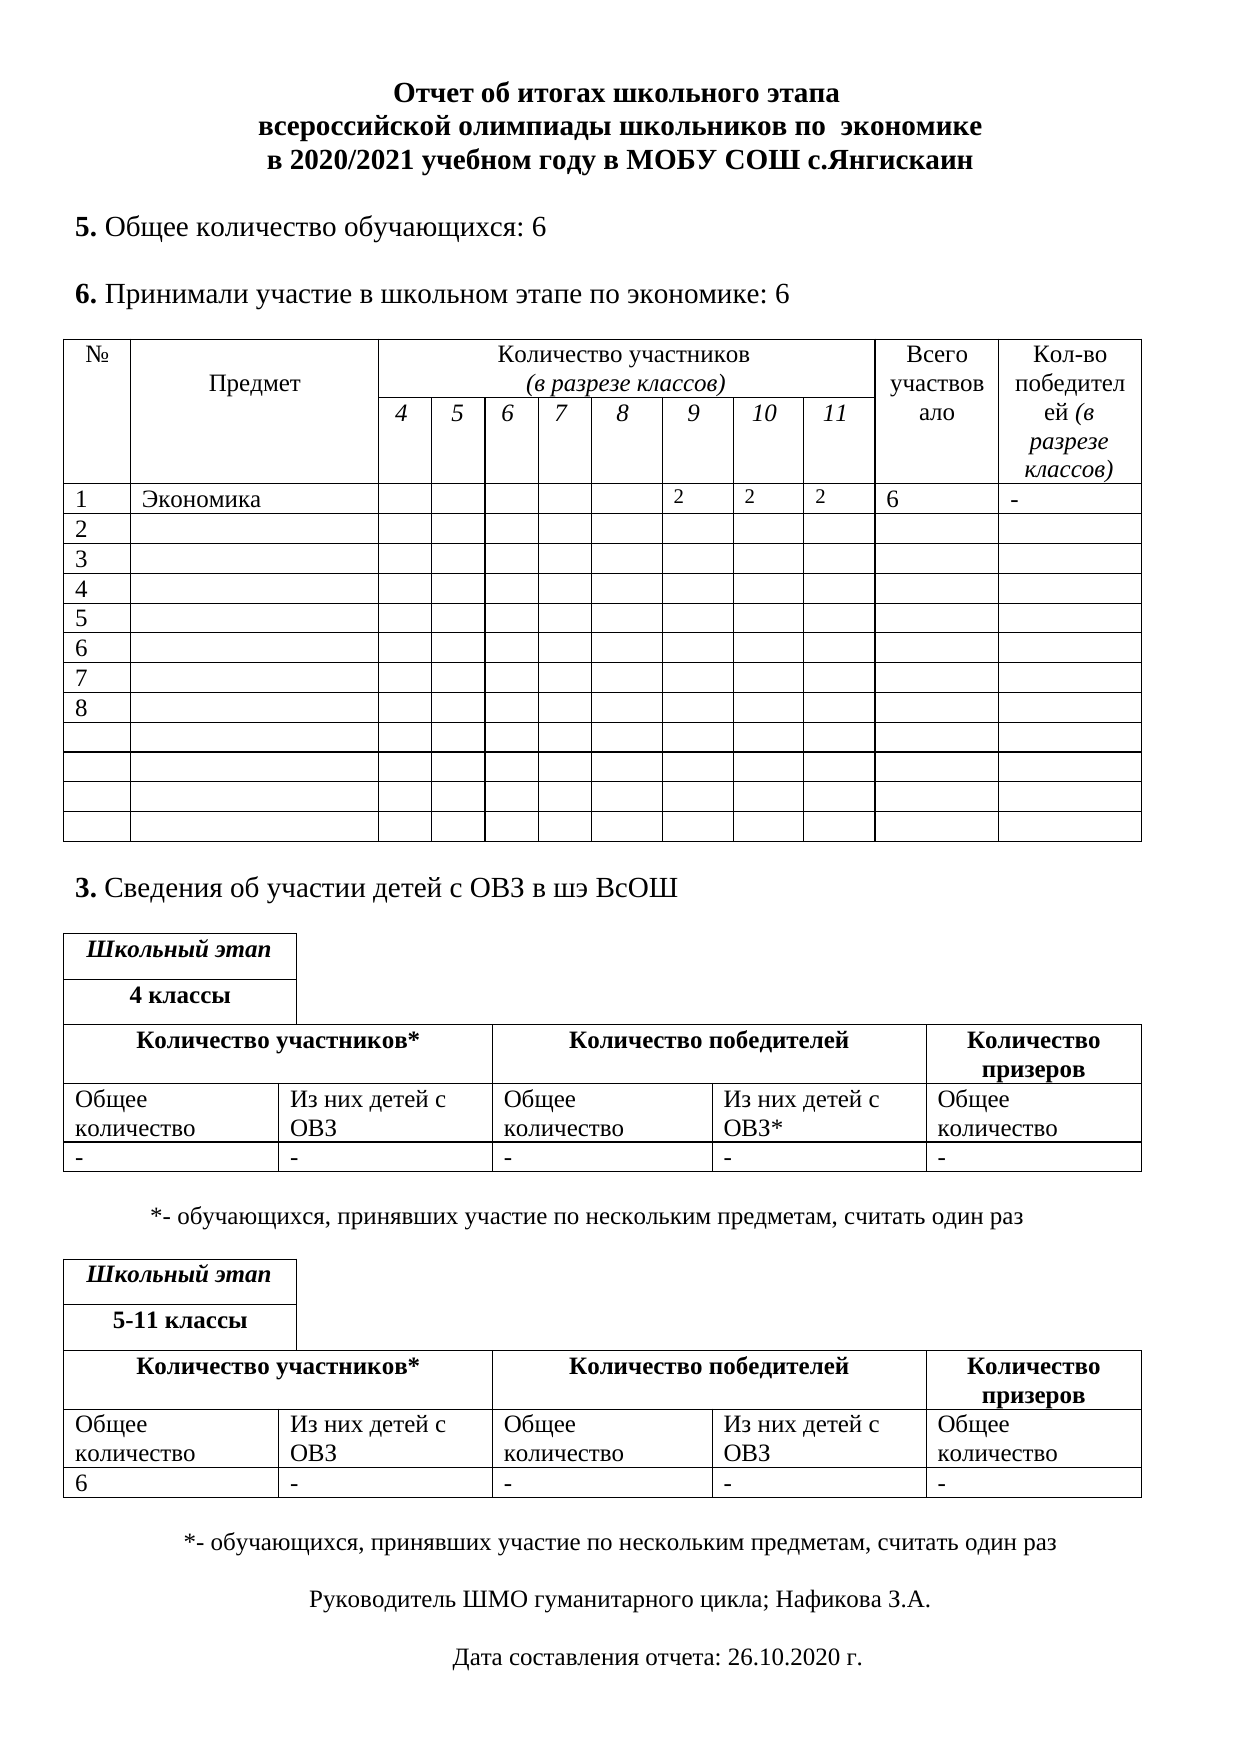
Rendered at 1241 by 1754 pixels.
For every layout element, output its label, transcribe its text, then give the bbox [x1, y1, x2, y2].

table_cell [592, 514, 662, 543]
table_cell [379, 574, 431, 602]
table_cell [999, 812, 1141, 841]
table_cell [539, 514, 591, 543]
table_cell [432, 723, 484, 751]
text 3. Сведения об участии детей с ОВЗ в шэ ВсОШ [75, 871, 1165, 904]
table_cell [64, 723, 130, 751]
table_cell [592, 663, 662, 692]
table_cell [539, 663, 591, 692]
table_cell - [493, 1468, 712, 1497]
table_cell Общее количество [493, 1410, 712, 1467]
table_cell - [279, 1468, 492, 1497]
table_cell [804, 514, 874, 543]
table_cell [804, 753, 874, 781]
table_cell 2 [734, 484, 803, 513]
table_cell [539, 723, 591, 751]
table_cell [131, 663, 378, 692]
table_cell 2 [663, 484, 733, 513]
table_cell 8 [592, 398, 662, 483]
table_cell [999, 663, 1141, 692]
table_cell 3 [64, 544, 130, 573]
table_cell [539, 812, 591, 841]
table_cell [592, 812, 662, 841]
table_cell [379, 544, 431, 573]
table_cell [592, 782, 662, 811]
table_cell [663, 574, 733, 602]
table_cell [131, 812, 378, 841]
table_cell [876, 574, 998, 602]
table_cell 4 классы [64, 980, 296, 1024]
table_cell [131, 514, 378, 543]
table_cell [486, 484, 538, 513]
table_cell [539, 574, 591, 602]
table_cell 7 [64, 663, 130, 692]
table_cell [804, 782, 874, 811]
table_cell [432, 484, 484, 513]
table_cell [486, 753, 538, 781]
table_cell [486, 544, 538, 573]
table_cell [432, 544, 484, 573]
table_cell [999, 604, 1141, 632]
table_cell [539, 633, 591, 662]
text всероссийской олимпиады школьников по экономике [75, 108, 1165, 142]
table_cell [131, 574, 378, 602]
table_cell [486, 812, 538, 841]
table_cell Из них детей с ОВЗ [713, 1410, 926, 1467]
table_cell [486, 604, 538, 632]
table_cell [131, 693, 378, 722]
table_cell [663, 693, 733, 722]
table_cell [734, 633, 803, 662]
table_cell Из них детей с ОВЗ* [713, 1084, 926, 1141]
table_cell [999, 693, 1141, 722]
table_cell [592, 604, 662, 632]
table_cell [64, 812, 130, 841]
table_cell 6 [876, 484, 998, 513]
table_cell [999, 753, 1141, 781]
table_cell Из них детей с ОВЗ [279, 1410, 492, 1467]
table_cell [432, 633, 484, 662]
table_cell - [713, 1143, 926, 1171]
table_cell Экономика [131, 484, 378, 513]
table_cell [876, 514, 998, 543]
table_cell [64, 753, 130, 781]
table_cell - [493, 1143, 712, 1171]
table_cell [804, 604, 874, 632]
table_cell 6 [64, 1468, 278, 1497]
table_cell [432, 693, 484, 722]
table_cell [486, 514, 538, 543]
table_cell [663, 604, 733, 632]
table_cell 4 [379, 398, 431, 483]
table_cell [131, 633, 378, 662]
table_cell [734, 693, 803, 722]
table_cell [592, 723, 662, 751]
table_cell [379, 753, 431, 781]
table_cell [663, 514, 733, 543]
table_cell [876, 753, 998, 781]
table_cell [131, 782, 378, 811]
table_cell [734, 574, 803, 602]
table_cell 9 [663, 398, 733, 483]
table_header Школьный этап [64, 934, 296, 979]
table_cell [379, 604, 431, 632]
table_cell [539, 782, 591, 811]
table_cell [539, 544, 591, 573]
table_cell [876, 723, 998, 751]
table_header Всего участвовало [876, 340, 998, 483]
table_cell [379, 693, 431, 722]
table_cell [663, 663, 733, 692]
table_cell 6 [64, 633, 130, 662]
table_cell [297, 979, 1141, 1024]
table_cell [999, 782, 1141, 811]
table_cell 2 [804, 484, 874, 513]
table_cell [804, 723, 874, 751]
table_cell - [999, 484, 1141, 513]
table_cell 6 [486, 398, 538, 483]
table_cell Количество победителей [493, 1025, 926, 1083]
table_cell [734, 782, 803, 811]
table_cell [876, 782, 998, 811]
table_cell 7 [539, 398, 591, 483]
table_cell [999, 514, 1141, 543]
table_cell - [713, 1468, 926, 1497]
table_cell [663, 633, 733, 662]
table_cell [432, 574, 484, 602]
table_cell [379, 514, 431, 543]
table_cell [131, 753, 378, 781]
table_cell [379, 633, 431, 662]
table_header Количество участников (в разрезе классов) [379, 340, 874, 397]
table_cell 4 [64, 574, 130, 602]
table_cell Количество участников* [64, 1025, 492, 1083]
table_cell Количество призеров [927, 1025, 1141, 1083]
table_cell [592, 753, 662, 781]
table_cell [432, 753, 484, 781]
table_header Школьный этап [64, 1260, 296, 1304]
table_cell [734, 604, 803, 632]
table_cell [592, 484, 662, 513]
table_cell [999, 723, 1141, 751]
table_cell [663, 753, 733, 781]
table_cell [663, 723, 733, 751]
table_cell [379, 812, 431, 841]
table_header Предмет [131, 340, 378, 483]
table_cell Общее количество [64, 1410, 278, 1467]
table_cell Общее количество [927, 1084, 1141, 1141]
table_cell [131, 723, 378, 751]
table_cell [592, 574, 662, 602]
text *- обучающихся, принявших участие по нескольким предметам, считать один раз [75, 1527, 1165, 1555]
table_header [297, 933, 1141, 979]
table_cell Количество победителей [493, 1351, 926, 1408]
table_cell [379, 663, 431, 692]
table_cell [876, 663, 998, 692]
table_cell - [64, 1143, 278, 1171]
table_cell 11 [804, 398, 874, 483]
table_cell [592, 544, 662, 573]
table_cell [734, 812, 803, 841]
table_cell - [927, 1143, 1141, 1171]
table_cell Общее количество [64, 1084, 278, 1141]
table_cell 2 [64, 514, 130, 543]
table_cell - [279, 1143, 492, 1171]
list Принимали участие в школьном этапе по экономике: 6 [75, 276, 1165, 310]
table_cell [804, 693, 874, 722]
table_cell [486, 663, 538, 692]
table_cell [999, 574, 1141, 602]
table_cell [734, 753, 803, 781]
table_cell [804, 544, 874, 573]
table_cell [379, 484, 431, 513]
table_cell [592, 633, 662, 662]
table_cell [876, 633, 998, 662]
table_cell [804, 663, 874, 692]
table_cell [539, 693, 591, 722]
table_cell [804, 633, 874, 662]
table_cell [876, 544, 998, 573]
table_cell [876, 693, 998, 722]
table_cell 5 [64, 604, 130, 632]
table_cell Общее количество [493, 1084, 712, 1141]
table_cell [432, 782, 484, 811]
table_cell [539, 753, 591, 781]
list Общее количество обучающихся: 6 [75, 209, 1165, 243]
table_cell - [927, 1468, 1141, 1497]
text Отчет об итогах школьного этапа [75, 75, 1165, 108]
table_header [297, 1259, 1141, 1304]
table_cell [804, 574, 874, 602]
table_cell 10 [734, 398, 803, 483]
table_cell [999, 633, 1141, 662]
table_cell [486, 693, 538, 722]
table_cell [486, 782, 538, 811]
table_cell [486, 723, 538, 751]
table_cell [734, 663, 803, 692]
text в 2020/2021 учебном году в МОБУ СОШ с.Янгискаин [75, 142, 1165, 176]
table_cell 1 [64, 484, 130, 513]
table_cell [663, 544, 733, 573]
table_cell [539, 484, 591, 513]
table_cell [663, 782, 733, 811]
table_cell [297, 1304, 1141, 1350]
text *- обучающихся, принявших участие по нескольким предметам, считать один раз [150, 1201, 1165, 1230]
table_cell Количество участников* [64, 1351, 492, 1408]
table_cell [592, 693, 662, 722]
table_cell [131, 604, 378, 632]
table_cell [432, 663, 484, 692]
table_header Кол-во победителей (в разрезе классов) [999, 340, 1141, 483]
table_cell [539, 604, 591, 632]
table_cell Общее количество [927, 1410, 1141, 1467]
table_cell [432, 604, 484, 632]
table_header № [64, 340, 130, 483]
table_cell [432, 514, 484, 543]
table_cell [734, 514, 803, 543]
table_cell 5 [432, 398, 484, 483]
table_cell [131, 544, 378, 573]
table_cell [64, 782, 130, 811]
table_cell [379, 782, 431, 811]
table_cell [804, 812, 874, 841]
table_cell [876, 812, 998, 841]
table_cell [663, 812, 733, 841]
table_cell [734, 723, 803, 751]
table_cell Количество призеров [927, 1351, 1141, 1408]
table_cell [486, 633, 538, 662]
table_cell [379, 723, 431, 751]
table_cell [432, 812, 484, 841]
table_cell [734, 544, 803, 573]
table_cell 8 [64, 693, 130, 722]
table_cell [486, 574, 538, 602]
text Руководитель ШМО гуманитарного цикла; Нафикова З.А. [75, 1584, 1165, 1613]
text Дата составления отчета: 26.10.2020 г. [150, 1642, 1165, 1670]
table_cell 5-11 классы [64, 1305, 296, 1350]
table_cell [999, 544, 1141, 573]
table_cell [876, 604, 998, 632]
table_cell Из них детей с ОВЗ [279, 1084, 492, 1141]
